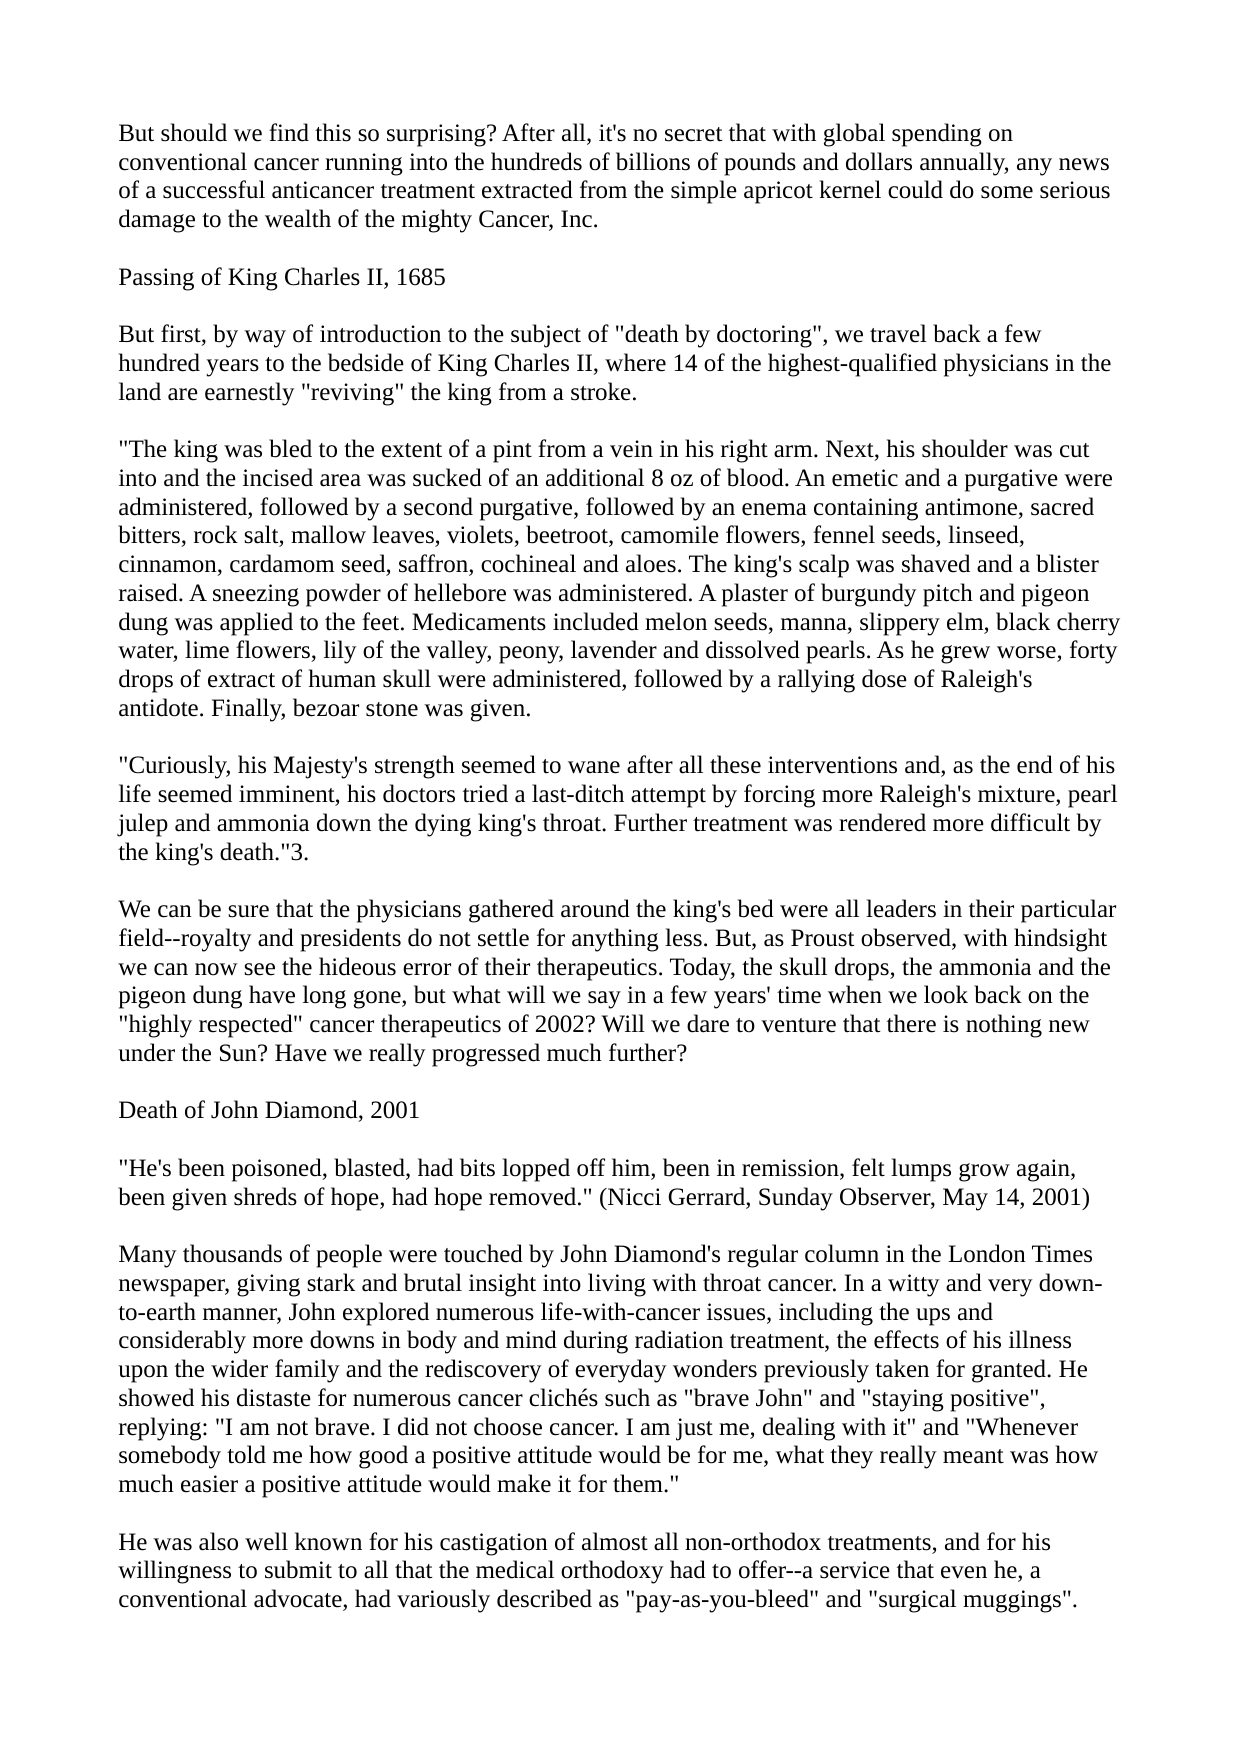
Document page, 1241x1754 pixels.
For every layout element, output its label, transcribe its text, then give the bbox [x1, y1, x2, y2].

text We can be sure that the physicians gathered around the king's bed were all leaders in their particular field--royalty and presidents do not settle for anything less. But, as Proust observed, with hindsight we can now see the hideous error of their therapeutics. Today, the skull drops, the ammonia and the pigeon dung have long gone, but what will we say in a few years' time when we look back on the "highly respected" cancer therapeutics of 2002? Will we dare to venture that there is nothing new under the Sun? Have we really progressed much further? [118, 894, 1122, 1067]
text "Curiously, his Majesty's strength seemed to wane after all these interventions and, as the end of his life seemed imminent, his doctors tried a last-ditch attempt by forcing more Raleigh's mixture, pearl julep and ammonia down the dying king's throat. Further treatment was rendered more difficult by the king's death."3. [118, 751, 1122, 866]
text Passing of King Charles II, 1685 [118, 262, 1122, 291]
text But first, by way of introduction to the subject of "death by doctoring", we travel back a few hundred years to the bedside of King Charles II, where 14 of the highest-qualified physicians in the land are earnestly "reviving" the king from a stroke. [118, 319, 1122, 406]
text "He's been poisoned, blasted, had bits lopped off him, been in remission, felt lumps grow again, been given shreds of hope, had hope removed." (Nicci Gerrard, Sunday Observer, May 14, 2001) [118, 1153, 1122, 1211]
text Many thousands of people were touched by John Diamond's regular column in the London Times newspaper, giving stark and brutal insight into living with throat cancer. In a witty and very down-to-earth manner, John explored numerous life-with-cancer issues, including the ups and considerably more downs in body and mind during radiation treatment, the effects of his illness upon the wider family and the rediscovery of everyday wonders previously taken for granted. He showed his distaste for numerous cancer clichés such as "brave John" and "staying positive", replying: "I am not brave. I did not choose cancer. I am just me, dealing with it" and "Whenever somebody told me how good a positive attitude would be for me, what they really meant was how much easier a positive attitude would make it for them." [118, 1239, 1122, 1498]
text But should we find this so surprising? After all, it's no secret that with global spending on conventional cancer running into the hundreds of billions of pounds and dollars annually, any news of a successful anticancer treatment extracted from the simple apricot kernel could do some serious damage to the wealth of the mighty Cancer, Inc. [118, 118, 1122, 233]
text "The king was bled to the extent of a pint from a vein in his right arm. Next, his shoulder was cut into and the incised area was sucked of an additional 8 oz of blood. An emetic and a purgative were administered, followed by a second purgative, followed by an enema containing antimone, sacred bitters, rock salt, mallow leaves, violets, beetroot, camomile flowers, fennel seeds, linseed, cinnamon, cardamom seed, saffron, cochineal and aloes. The king's scalp was shaved and a blister raised. A sneezing powder of hellebore was administered. A plaster of burgundy pitch and pigeon dung was applied to the feet. Medicaments included melon seeds, manna, slippery elm, black cherry water, lime flowers, lily of the valley, peony, lavender and dissolved pearls. As he grew worse, forty drops of extract of human skull were administered, followed by a rallying dose of Raleigh's antidote. Finally, bezoar stone was given. [118, 434, 1122, 722]
text He was also well known for his castigation of almost all non-orthodox treatments, and for his willingness to submit to all that the medical orthodoxy had to offer--a service that even he, a conventional advocate, had variously described as "pay-as-you-bleed" and "surgical muggings". [118, 1527, 1122, 1613]
text Death of John Diamond, 2001 [118, 1096, 1122, 1124]
